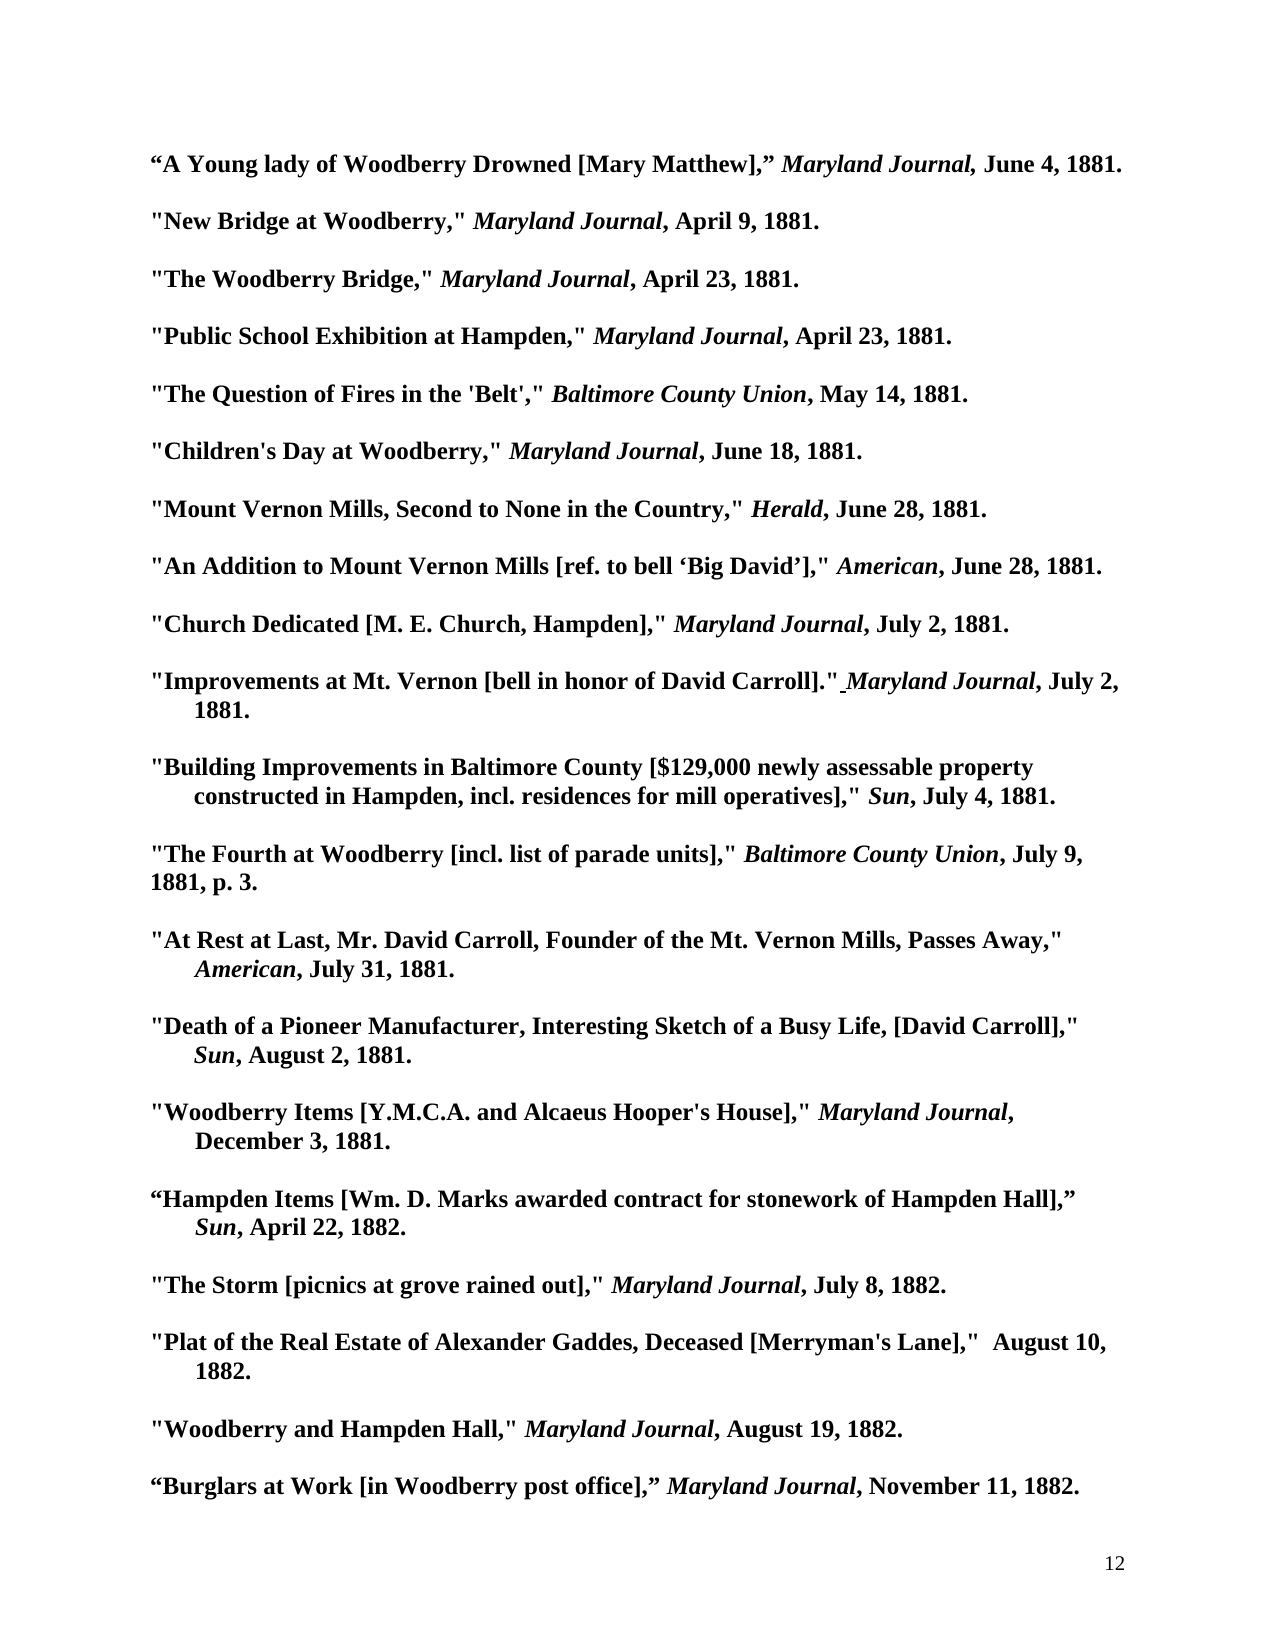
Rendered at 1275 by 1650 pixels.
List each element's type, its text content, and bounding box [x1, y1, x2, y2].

text "Plat of the Real Estate of Alexander Gaddes, Deceased [Merryman's Lane]," August 10, 1882. [150, 1327, 1125, 1385]
text "Church Dedicated [M. E. Church, Hampden]," Maryland Journal, July 2, 1881. [150, 609, 1125, 637]
text "Woodberry Items [Y.M.C.A. and Alcaeus Hooper's House]," Maryland Journal, December 3, 1881. [150, 1097, 1125, 1155]
text “A Young lady of Woodberry Drowned [Mary Matthew],” Maryland Journal, June 4, 1881. [150, 149, 1125, 177]
text "Mount Vernon Mills, Second to None in the Country," Herald, June 28, 1881. [150, 494, 1125, 522]
text “Hampden Items [Wm. D. Marks awarded contract for stonework of Hampden Hall],” Sun, April 22, 1882. [150, 1184, 1125, 1241]
text "Improvements at Mt. Vernon [bell in honor of David Carroll]." Maryland Journal, July 2, [150, 666, 1125, 695]
text "New Bridge at Woodberry," Maryland Journal, April 9, 1881. [150, 206, 1125, 235]
text "Public School Exhibition at Hampden," Maryland Journal, April 23, 1881. [150, 321, 1125, 350]
text "Death of a Pioneer Manufacturer, Interesting Sketch of a Busy Life, [David Carroll]," [150, 1011, 1125, 1040]
text "The Storm [picnics at grove rained out]," Maryland Journal, July 8, 1882. [150, 1270, 1125, 1299]
text constructed in Hampden, incl. residences for mill operatives]," Sun, July 4, 1881. [150, 781, 1125, 810]
text "Children's Day at Woodberry," Maryland Journal, June 18, 1881. [150, 436, 1125, 465]
text “Burglars at Work [in Woodberry post office],” Maryland Journal, November 11, 1882. [150, 1471, 1125, 1500]
text "Woodberry and Hampden Hall," Maryland Journal, August 19, 1882. [150, 1414, 1125, 1442]
text 1881. [150, 695, 1125, 724]
text "The Fourth at Woodberry [incl. list of parade units]," Baltimore County Union, July 9, 1881, p. 3. [150, 839, 1125, 896]
text Sun, August 2, 1881. [150, 1040, 1125, 1069]
text "At Rest at Last, Mr. David Carroll, Founder of the Mt. Vernon Mills, Passes Away," American, July 31, 1881. [150, 925, 1125, 982]
text "An Addition to Mount Vernon Mills [ref. to bell ‘Big David’]," American, June 28, 1881. [150, 551, 1125, 580]
text "Building Improvements in Baltimore County [$129,000 newly assessable property [150, 752, 1125, 781]
text "The Question of Fires in the 'Belt'," Baltimore County Union, May 14, 1881. [150, 379, 1125, 407]
text "The Woodberry Bridge," Maryland Journal, April 23, 1881. [150, 264, 1125, 292]
